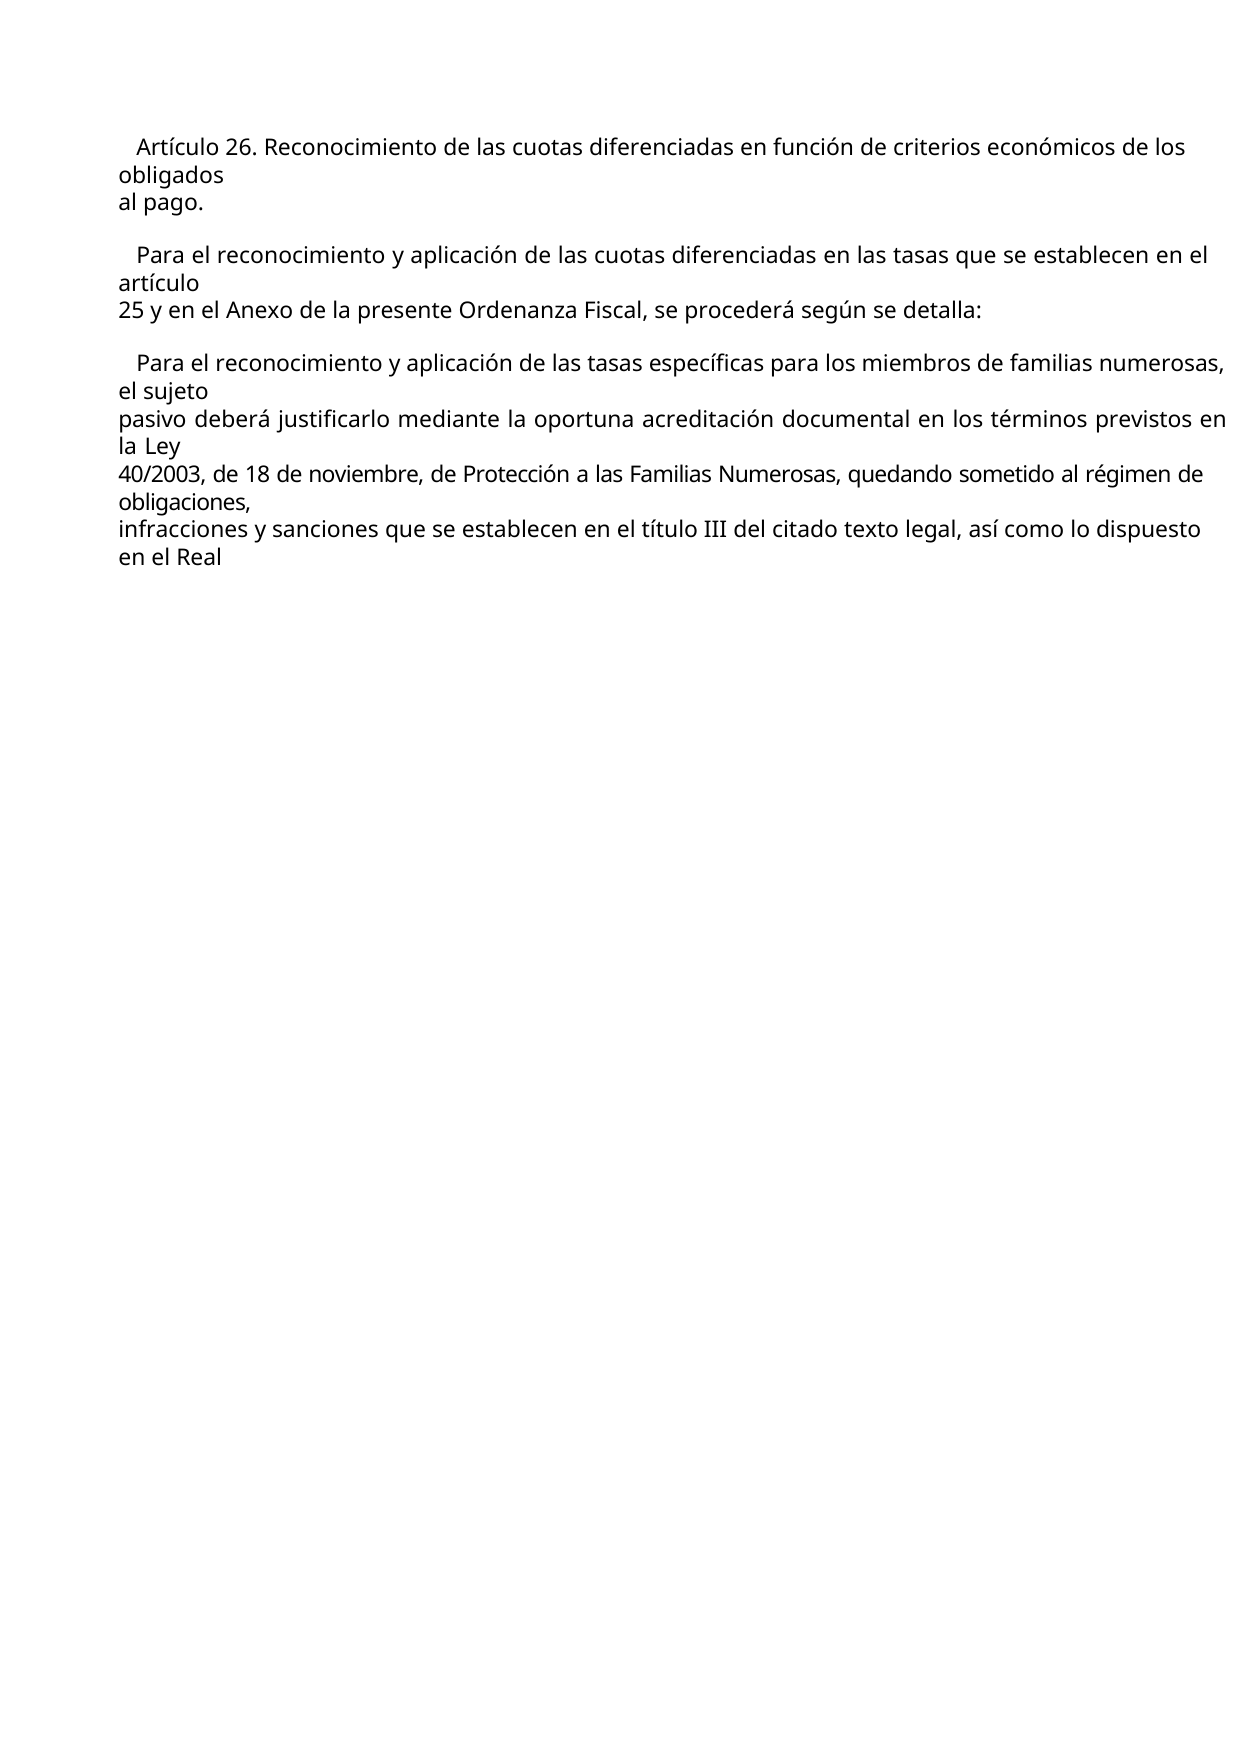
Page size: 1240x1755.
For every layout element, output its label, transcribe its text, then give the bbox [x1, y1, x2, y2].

text Para el reconocimiento y aplicación de las tasas específicas para los miembros de familias numerosas, el sujeto pasivo deberá justificarlo mediante la oportuna acreditación documental en los términos previstos en la Ley 40/2003, de 18 de noviembre, de Protección a las Familias Numerosas, quedando sometido al régimen de obligaciones, infracciones y sanciones que se establecen en el título III del citado texto legal, así como lo dispuesto en el Real [118, 349, 1229, 571]
text Para el reconocimiento y aplicación de las cuotas diferenciadas en las tasas que se establecen en el artículo 25 y en el Anexo de la presente Ordenanza Fiscal, se procederá según se detalla: [118, 241, 1229, 324]
text Artículo 26. Reconocimiento de las cuotas diferenciadas en función de criterios económicos de los obligados al pago. [118, 133, 1229, 216]
